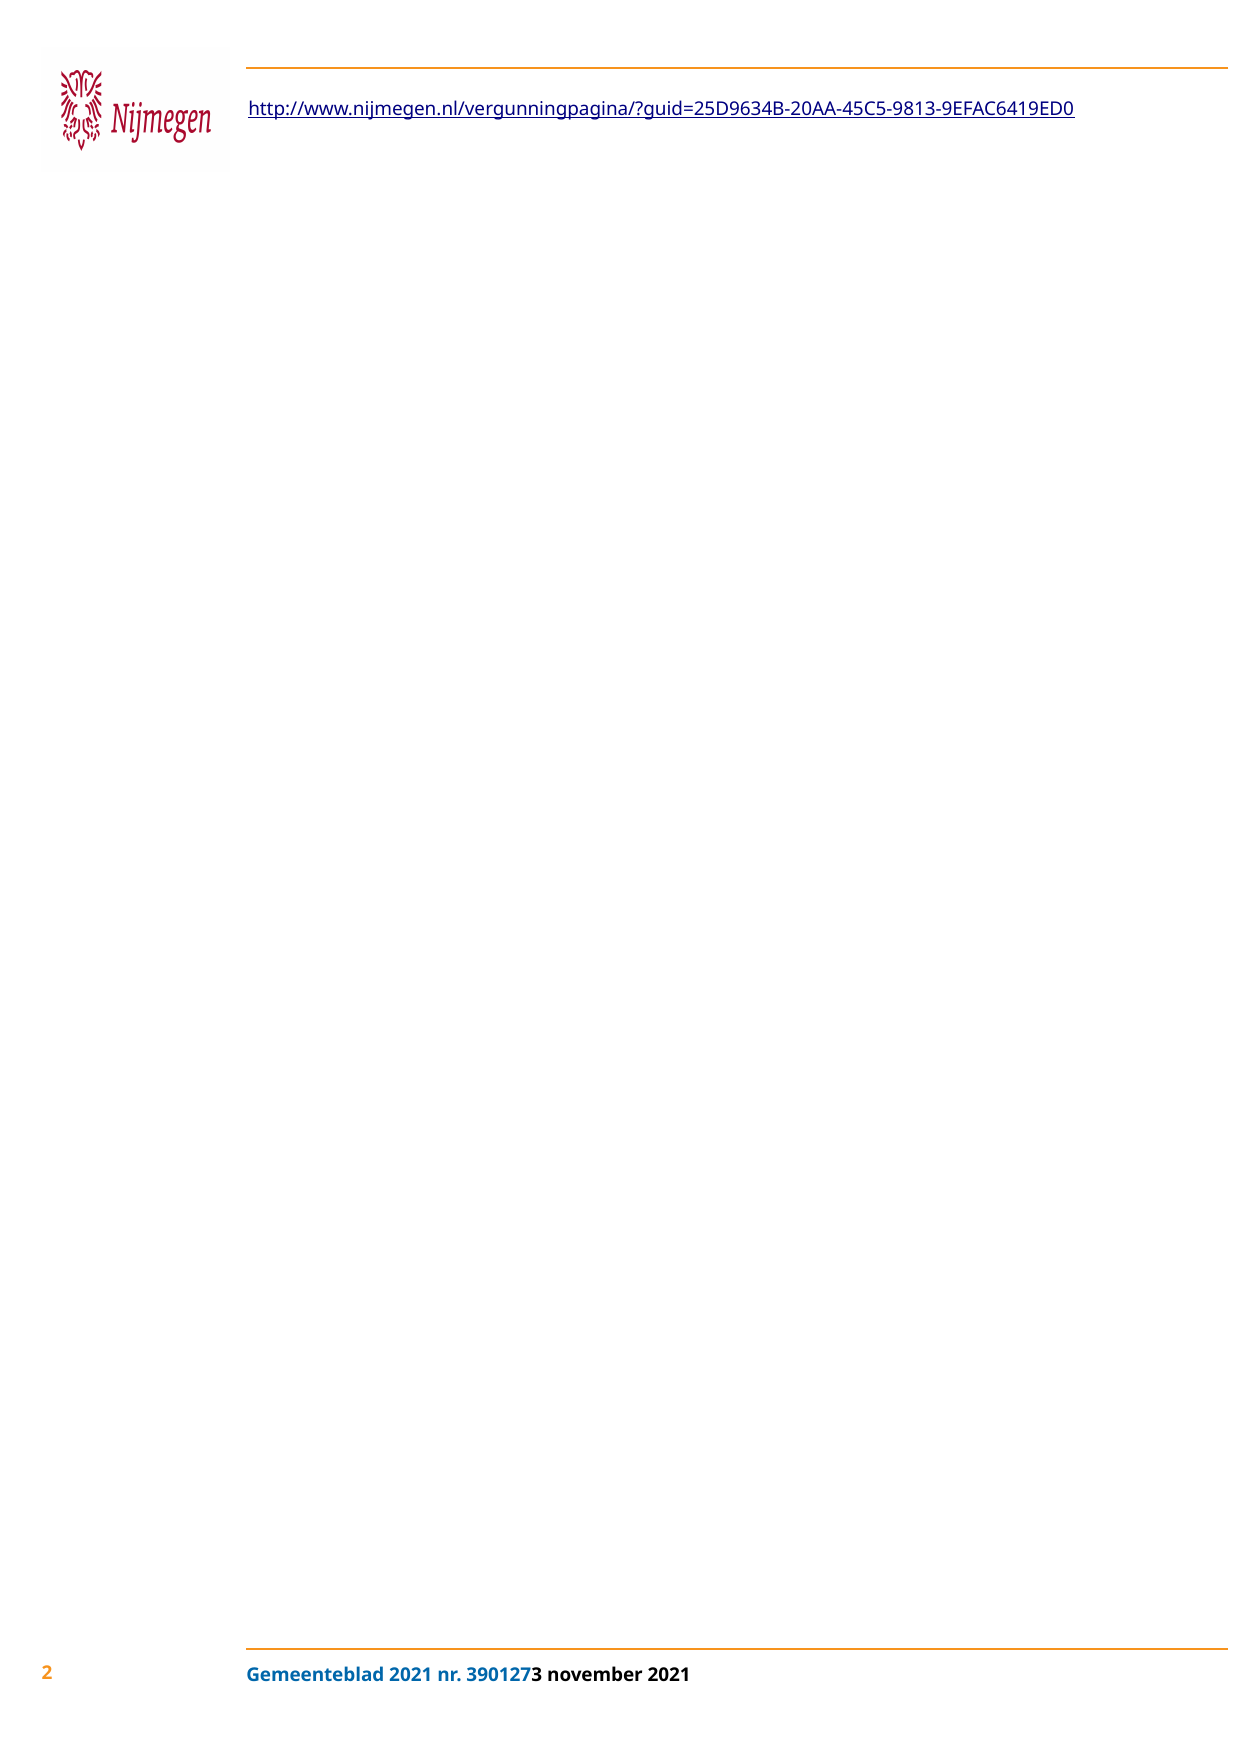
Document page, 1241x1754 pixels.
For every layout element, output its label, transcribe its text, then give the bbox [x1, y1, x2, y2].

picture [41, 47, 231, 172]
text http://www.nijmegen.nl/vergunningpagina/?guid=25D9634B-20AA-45C5-9813-9EFAC6419ED0 [248, 95, 1152, 121]
